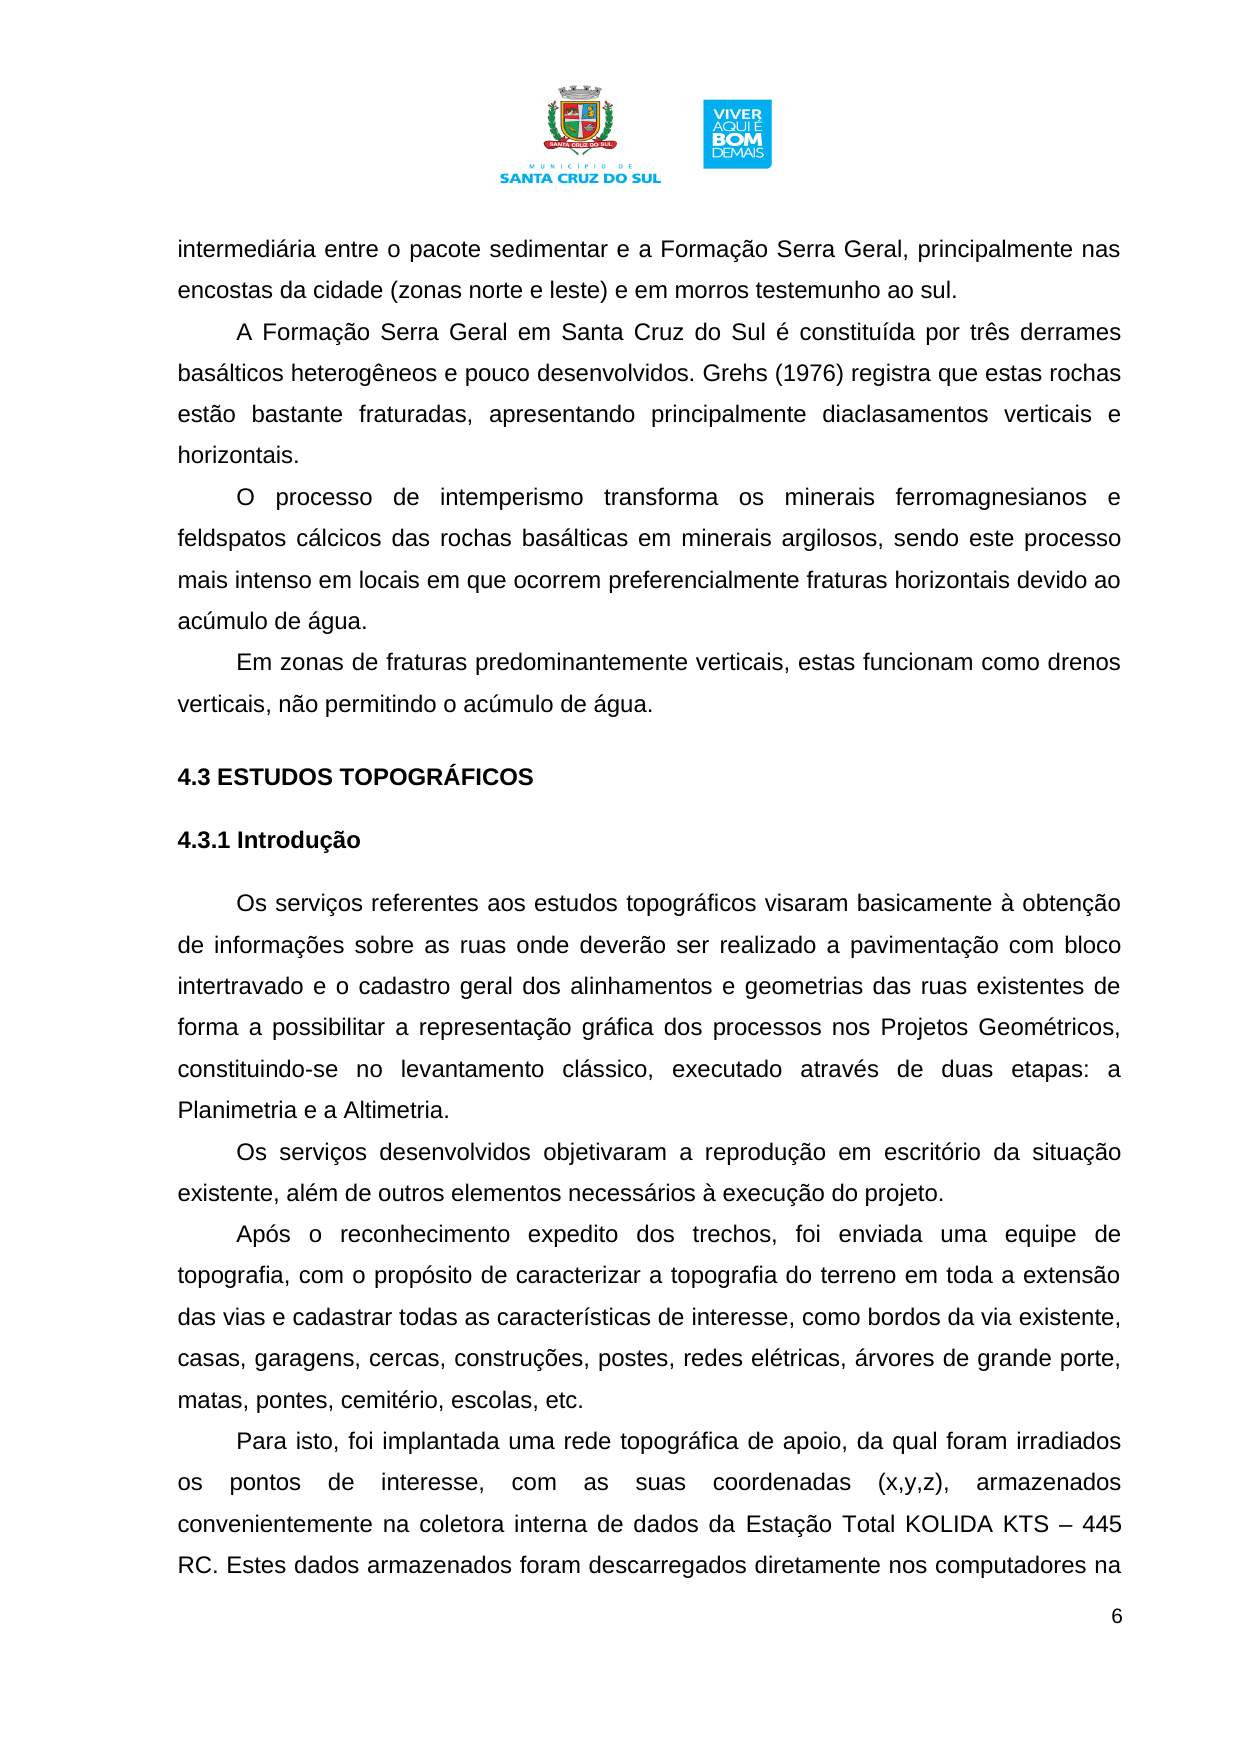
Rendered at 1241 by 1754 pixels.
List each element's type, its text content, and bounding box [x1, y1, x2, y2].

text Para isto, foi implantada uma rede topográfica de apoio, da qual foram irradiados os pontos de interesse, com as suas coordenadas (x,y,z), armazenados convenientemente na coletora interna de dados da Estação Total KOLIDA KTS – 445 RC. Estes dados armazenados foram descarregados diretamente nos computadores na [177, 1427, 1122, 1578]
text Após o reconhecimento expedito dos trechos, foi enviada uma equipe de topografia, com o propósito de caracterizar a topografia do terreno em toda a extensão das vias e cadastrar todas as características de interesse, como bordos da via existente, casas, garagens, cercas, construções, postes, redes elétricas, árvores de grande porte, matas, pontes, cemitério, escolas, etc. [177, 1220, 1122, 1413]
text Os serviços desenvolvidos objetivaram a reprodução em escritório da situação existente, além de outros elementos necessários à execução do projeto. [177, 1137, 1122, 1206]
text A Formação Serra Geral em Santa Cruz do Sul é constituída por três derrames basálticos heterogêneos e pouco desenvolvidos. Grehs (1976) registra que estas rochas estão bastante fraturadas, apresentando principalmente diaclasamentos verticais e horizontais. [177, 317, 1122, 469]
text O processo de intemperismo transforma os minerais ferromagnesianos e feldspatos cálcicos das rochas basálticas em minerais argilosos, sendo este processo mais intenso em locais em que ocorrem preferencialmente fraturas horizontais devido ao acúmulo de água. [177, 483, 1122, 634]
text intermediária entre o pacote sedimentar e a Formação Serra Geral, principalmente nas encostas da cidade (zonas norte e leste) e em morros testemunho ao sul. [177, 235, 1122, 304]
text Os serviços referentes aos estudos topográficos visaram basicamente à obtenção de informações sobre as ruas onde deverão ser realizado a pavimentação com bloco intertravado e o cadastro geral dos alinhamentos e geometrias das ruas existentes de forma a possibilitar a representação gráfica dos processos nos Projetos Geométricos, constituindo-se no levantamento clássico, executado através de duas etapas: a Planimetria e a Altimetria. [177, 889, 1122, 1124]
text Em zonas de fraturas predominantemente verticais, estas funcionam como drenos verticais, não permitindo o acúmulo de água. [177, 648, 1122, 717]
text 4.3 ESTUDOS TOPOGRÁFICOS [177, 763, 1122, 790]
text 4.3.1 Introdução [177, 826, 1122, 853]
picture [490, 80, 780, 190]
